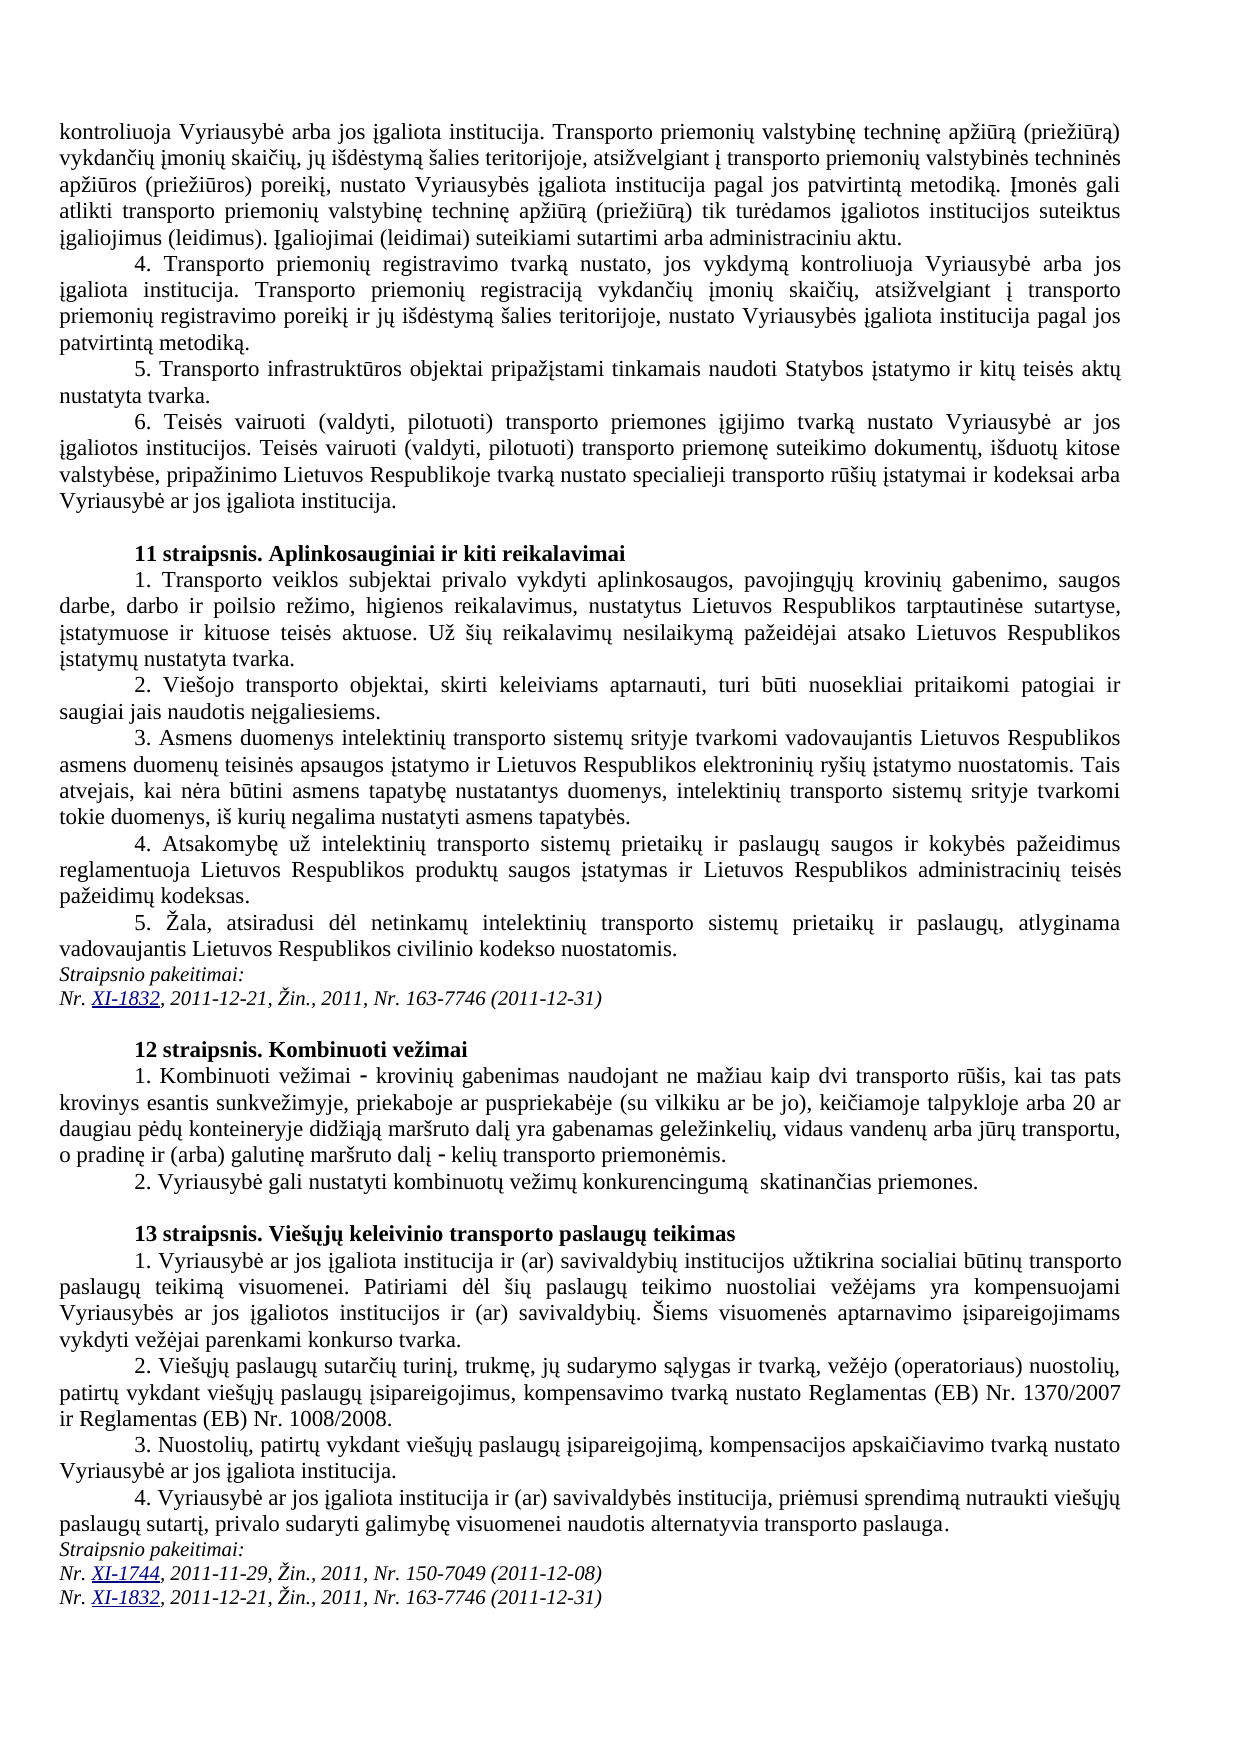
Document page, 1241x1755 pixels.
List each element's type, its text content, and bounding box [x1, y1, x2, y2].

text 6. Teisės vairuoti (valdyti, pilotuoti) transporto priemones įgijimo tvarką nustato Vyriausybė ar jos įgaliotos institucijos. Teisės vairuoti (valdyti, pilotuoti) transporto priemonę suteikimo dokumentų, išduotų kitose valstybėse, pripažinimo Lietuvos Respublikoje tvarką nustato specialieji transporto rūšių įstatymai ir kodeksai arba Vyriausybė ar jos įgaliota institucija. [59, 408, 1122, 513]
text 2. Vyriausybė gali nustatyti kombinuotų vežimų konkurencingumą skatinančias priemones. [59, 1168, 1122, 1194]
text 3. Nuostolių, patirtų vykdant viešųjų paslaugų įsipareigojimą, kompensacijos apskaičiavimo tvarką nustato Vyriausybė ar jos įgaliota institucija. [59, 1431, 1122, 1484]
text Nr. XI-1744, 2011-11-29, Žin., 2011, Nr. 150-7049 (2011-12-08) [59, 1561, 1122, 1585]
text 5. Žala, atsiradusi dėl netinkamų intelektinių transporto sistemų prietaikų ir paslaugų, atlyginama vadovaujantis Lietuvos Respublikos civilinio kodekso nuostatomis. [59, 909, 1122, 961]
text 1. Kombinuoti vežimai  krovinių gabenimas naudojant ne mažiau kaip dvi transporto rūšis, kai tas pats krovinys esantis sunkvežimyje, priekaboje ar puspriekabėje (su vilkiku ar be jo), keičiamoje talpykloje arba 20 ar daugiau pėdų konteineryje didžiąją maršruto dalį yra gabenamas geležinkelių, vidaus vandenų arba jūrų transportu, o pradinę ir (arba) galutinę maršruto dalį  kelių transporto priemonėmis. [59, 1062, 1122, 1168]
text Nr. XI-1832, 2011-12-21, Žin., 2011, Nr. 163-7746 (2011-12-31) [59, 986, 1122, 1009]
text 1. Vyriausybė ar jos įgaliota institucija ir (ar) savivaldybių institucijos užtikrina socialiai būtinų transporto paslaugų teikimą visuomenei. Patiriami dėl šių paslaugų teikimo nuostoliai vežėjams yra kompensuojami Vyriausybės ar jos įgaliotos institucijos ir (ar) savivaldybių. Šiems visuomenės aptarnavimo įsipareigojimams vykdyti vežėjai parenkami konkurso tvarka. [59, 1247, 1122, 1352]
text Straipsnio pakeitimai: [59, 1537, 1122, 1561]
text 5. Transporto infrastruktūros objektai pripažįstami tinkamais naudoti Statybos įstatymo ir kitų teisės aktų nustatyta tvarka. [59, 355, 1122, 408]
text Straipsnio pakeitimai: [59, 961, 1122, 986]
text 1. Transporto veiklos subjektai privalo vykdyti aplinkosaugos, pavojingųjų krovinių gabenimo, saugos darbe, darbo ir poilsio režimo, higienos reikalavimus, nustatytus Lietuvos Respublikos tarptautinėse sutartyse, įstatymuose ir kituose teisės aktuose. Už šių reikalavimų nesilaikymą pažeidėjai atsako Lietuvos Respublikos įstatymų nustatyta tvarka. [59, 566, 1122, 672]
text 2. Viešojo transporto objektai, skirti keleiviams aptarnauti, turi būti nuosekliai pritaikomi patogiai ir saugiai jais naudotis neįgaliesiems. [59, 672, 1122, 724]
text 2. Viešųjų paslaugų sutarčių turinį, trukmę, jų sudarymo sąlygas ir tvarką, vežėjo (operatoriaus) nuostolių, patirtų vykdant viešųjų paslaugų įsipareigojimus, kompensavimo tvarką nustato Reglamentas (EB) Nr. 1370/2007 ir Reglamentas (EB) Nr. 1008/2008. [59, 1352, 1122, 1431]
text 13 straipsnis. Viešųjų keleivinio transporto paslaugų teikimas [59, 1220, 1122, 1247]
text Nr. XI-1832, 2011-12-21, Žin., 2011, Nr. 163-7746 (2011-12-31) [59, 1585, 1122, 1609]
text 12 straipsnis. Kombinuoti vežimai [59, 1036, 1122, 1062]
text 4. Transporto priemonių registravimo tvarką nustato, jos vykdymą kontroliuoja Vyriausybė arba jos įgaliota institucija. Transporto priemonių registraciją vykdančių įmonių skaičių, atsižvelgiant į transporto priemonių registravimo poreikį ir jų išdėstymą šalies teritorijoje, nustato Vyriausybės įgaliota institucija pagal jos patvirtintą metodiką. [59, 250, 1122, 355]
text kontroliuoja Vyriausybė arba jos įgaliota institucija. Transporto priemonių valstybinę techninę apžiūrą (priežiūrą) vykdančių įmonių skaičių, jų išdėstymą šalies teritorijoje, atsižvelgiant į transporto priemonių valstybinės techninės apžiūros (priežiūros) poreikį, nustato Vyriausybės įgaliota institucija pagal jos patvirtintą metodiką. Įmonės gali atlikti transporto priemonių valstybinę techninę apžiūrą (priežiūrą) tik turėdamos įgaliotos institucijos suteiktus įgaliojimus (leidimus). Įgaliojimai (leidimai) suteikiami sutartimi arba administraciniu aktu. [59, 118, 1122, 250]
text 11 straipsnis. Aplinkosauginiai ir kiti reikalavimai [59, 540, 1122, 566]
text 4. Atsakomybę už intelektinių transporto sistemų prietaikų ir paslaugų saugos ir kokybės pažeidimus reglamentuoja Lietuvos Respublikos produktų saugos įstatymas ir Lietuvos Respublikos administracinių teisės pažeidimų kodeksas. [59, 830, 1122, 909]
text 4. Vyriausybė ar jos įgaliota institucija ir (ar) savivaldybės institucija, priėmusi sprendimą nutraukti viešųjų paslaugų sutartį, privalo sudaryti galimybę visuomenei naudotis alternatyvia transporto paslauga. [59, 1484, 1122, 1537]
text 3. Asmens duomenys intelektinių transporto sistemų srityje tvarkomi vadovaujantis Lietuvos Respublikos asmens duomenų teisinės apsaugos įstatymo ir Lietuvos Respublikos elektroninių ryšių įstatymo nuostatomis. Tais atvejais, kai nėra būtini asmens tapatybę nustatantys duomenys, intelektinių transporto sistemų srityje tvarkomi tokie duomenys, iš kurių negalima nustatyti asmens tapatybės. [59, 724, 1122, 830]
